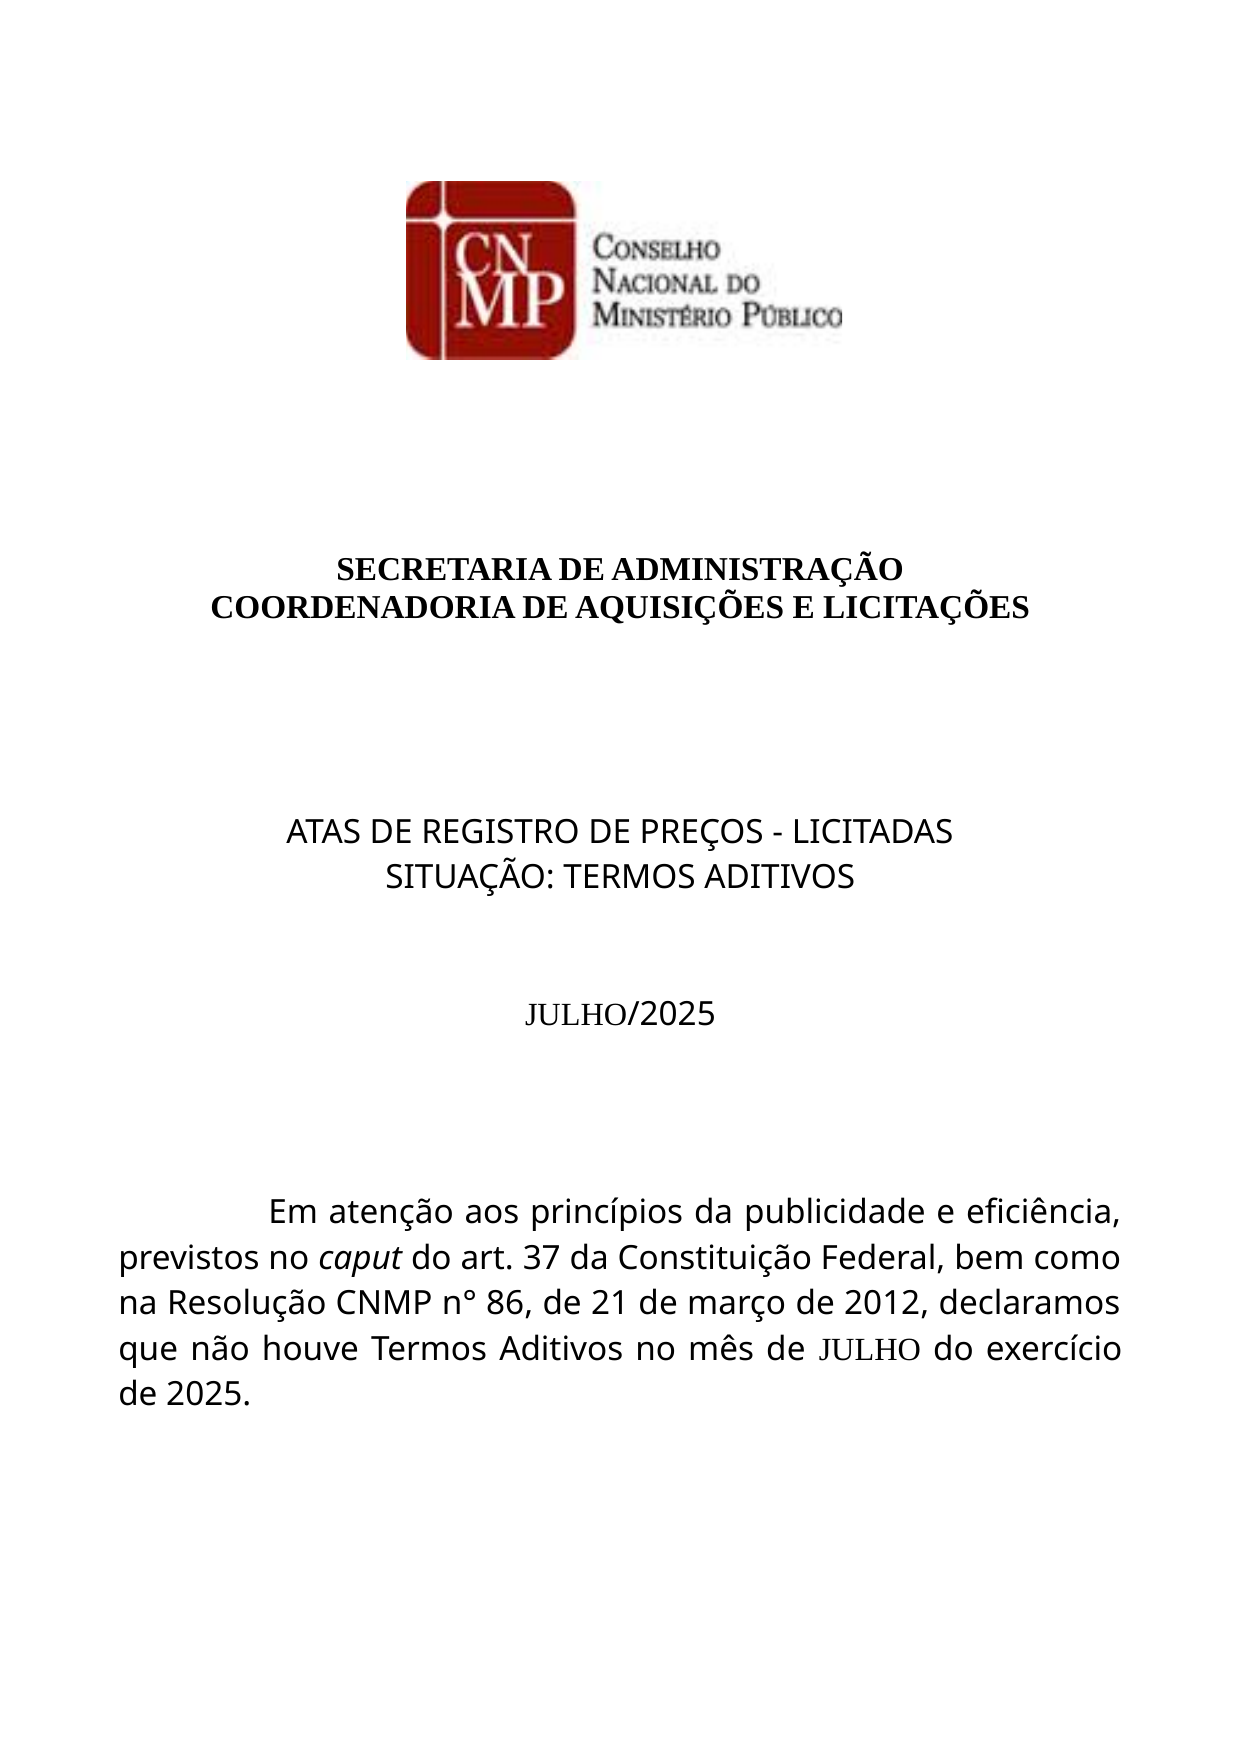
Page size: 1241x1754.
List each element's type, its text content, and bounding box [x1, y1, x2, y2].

text ATAS DE REGISTRO DE PREÇOS - LICITADAS [118, 808, 1122, 853]
text JULHO/2025 [118, 989, 1122, 1035]
text COORDENADORIA DE AQUISIÇÕES E LICITAÇÕES [118, 588, 1122, 626]
text SITUAÇÃO: TERMOS ADITIVOS [118, 853, 1122, 898]
text SECRETARIA DE ADMINISTRAÇÃO [118, 549, 1122, 588]
text Em atenção aos princípios da publicidade e eficiência, previstos no caput do art. 37 da Constituição Federal, bem como na Resolução CNMP n° 86, de 21 de março de 2012, declaramos que não houve Termos Aditivos no mês de JULHO do exercício de 2025. [118, 1188, 1122, 1415]
